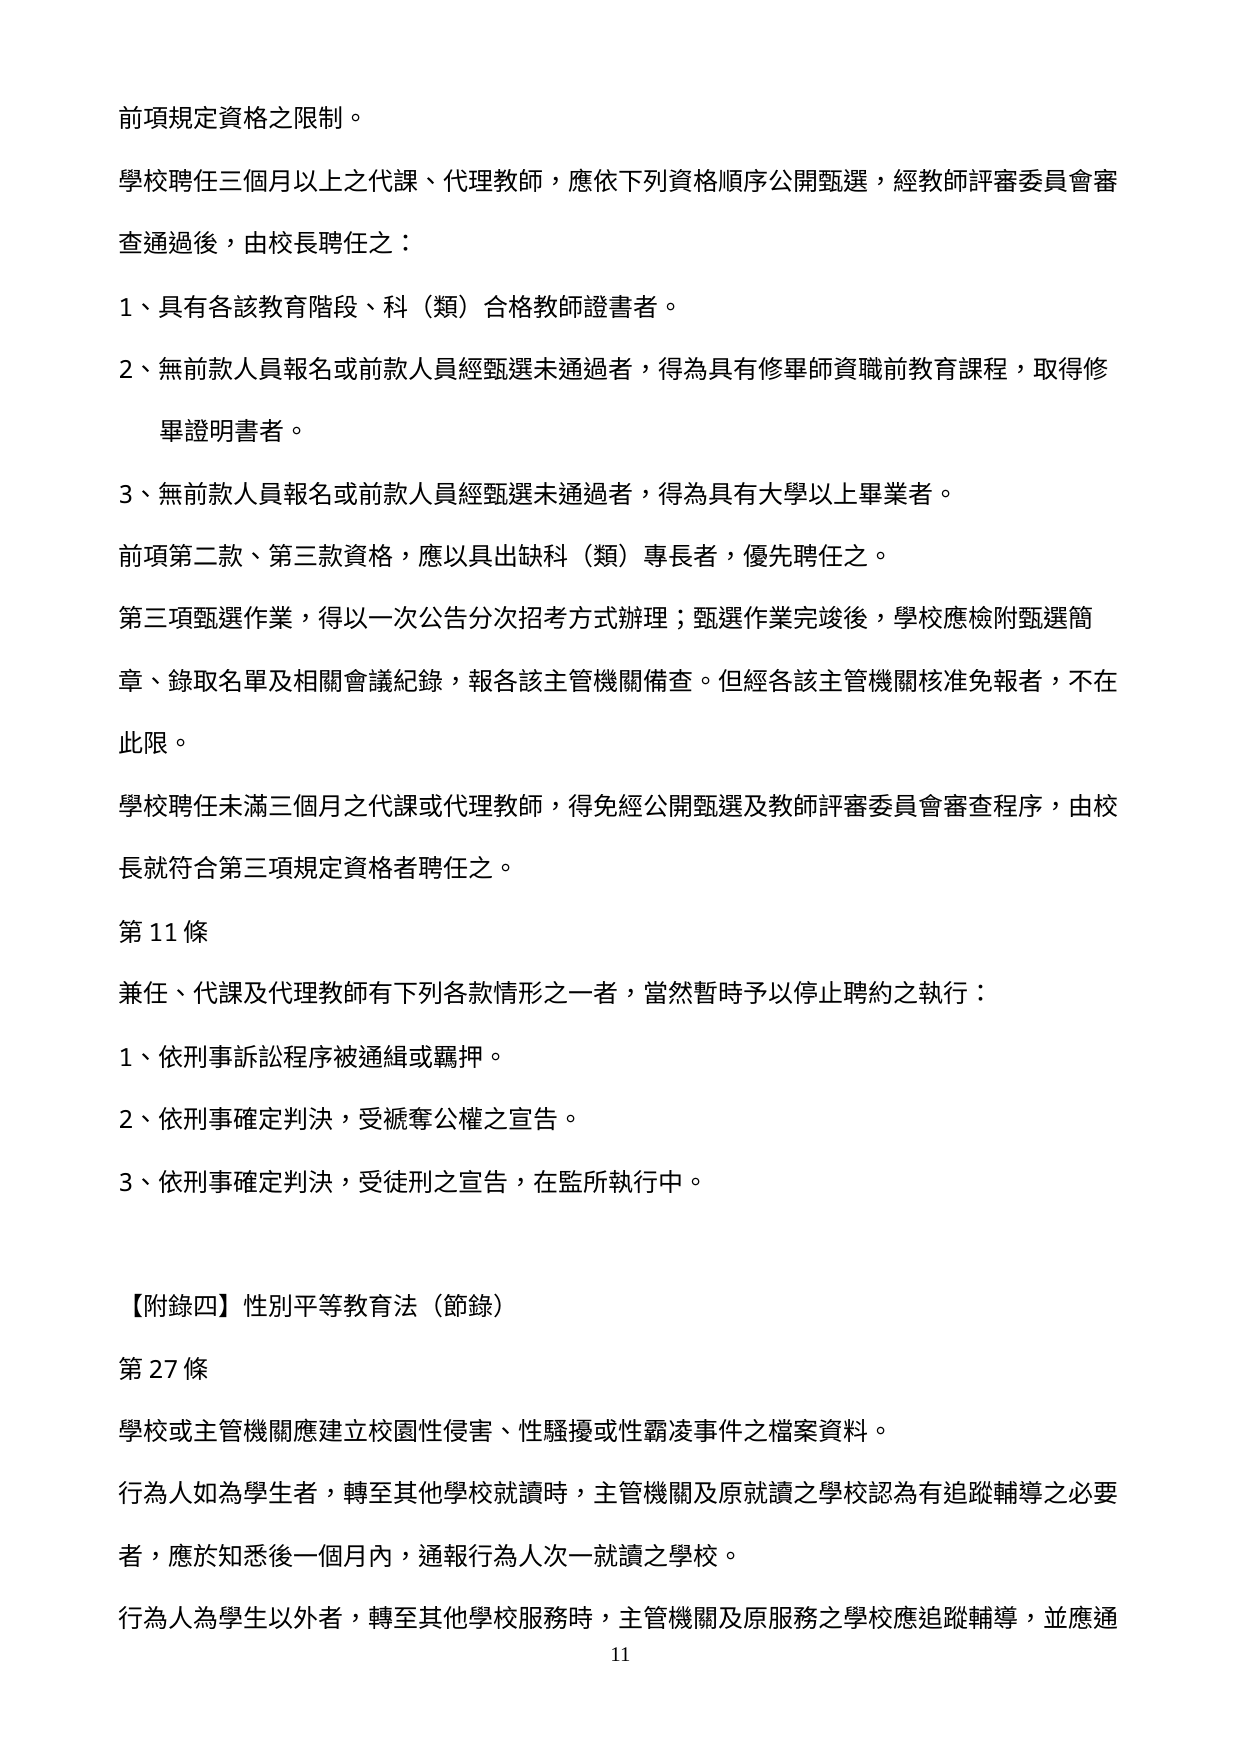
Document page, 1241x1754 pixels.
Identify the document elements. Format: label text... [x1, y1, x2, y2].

list 具有各該教育階段、科（類）合格教師證書者。 [118, 265, 1122, 327]
list 依刑事確定判決，受徒刑之宣告，在監所執行中。 [118, 1140, 1122, 1202]
text 學校或主管機關應建立校園性侵害、性騷擾或性霸凌事件之檔案資料。 [118, 1390, 1122, 1452]
text 【附錄四】性別平等教育法（節錄） [118, 1265, 1122, 1327]
text 行為人如為學生者，轉至其他學校就讀時，主管機關及原就讀之學校認為有追蹤輔導之必要者，應於知悉後一個月內，通報行為人次一就讀之學校。 [118, 1452, 1122, 1577]
text 行為人為學生以外者，轉至其他學校服務時，主管機關及原服務之學校應追蹤輔導，並應通 [118, 1577, 1122, 1640]
list 無前款人員報名或前款人員經甄選未通過者，得為具有修畢師資職前教育課程，取得修畢證明書者。 [118, 327, 1122, 452]
list 依刑事確定判決，受褫奪公權之宣告。 [118, 1077, 1122, 1140]
text 前項規定資格之限制。 [118, 77, 1122, 140]
text 第27條 [118, 1327, 1122, 1390]
text 第三項甄選作業，得以一次公告分次招考方式辦理；甄選作業完竣後，學校應檢附甄選簡章、錄取名單及相關會議紀錄，報各該主管機關備查。但經各該主管機關核准免報者，不在此限。 [118, 577, 1122, 765]
text 兼任、代課及代理教師有下列各款情形之一者，當然暫時予以停止聘約之執行： [118, 952, 1122, 1015]
text 學校聘任三個月以上之代課、代理教師，應依下列資格順序公開甄選，經教師評審委員會審查通過後，由校長聘任之： [118, 140, 1122, 265]
list 無前款人員報名或前款人員經甄選未通過者，得為具有大學以上畢業者。 [118, 452, 1122, 515]
list 依刑事訴訟程序被通緝或羈押。 [118, 1015, 1122, 1077]
text 第11條 [118, 890, 1122, 952]
text 學校聘任未滿三個月之代課或代理教師，得免經公開甄選及教師評審委員會審查程序，由校長就符合第三項規定資格者聘任之。 [118, 765, 1122, 890]
text 前項第二款、第三款資格，應以具出缺科（類）專長者，優先聘任之。 [118, 515, 1122, 577]
